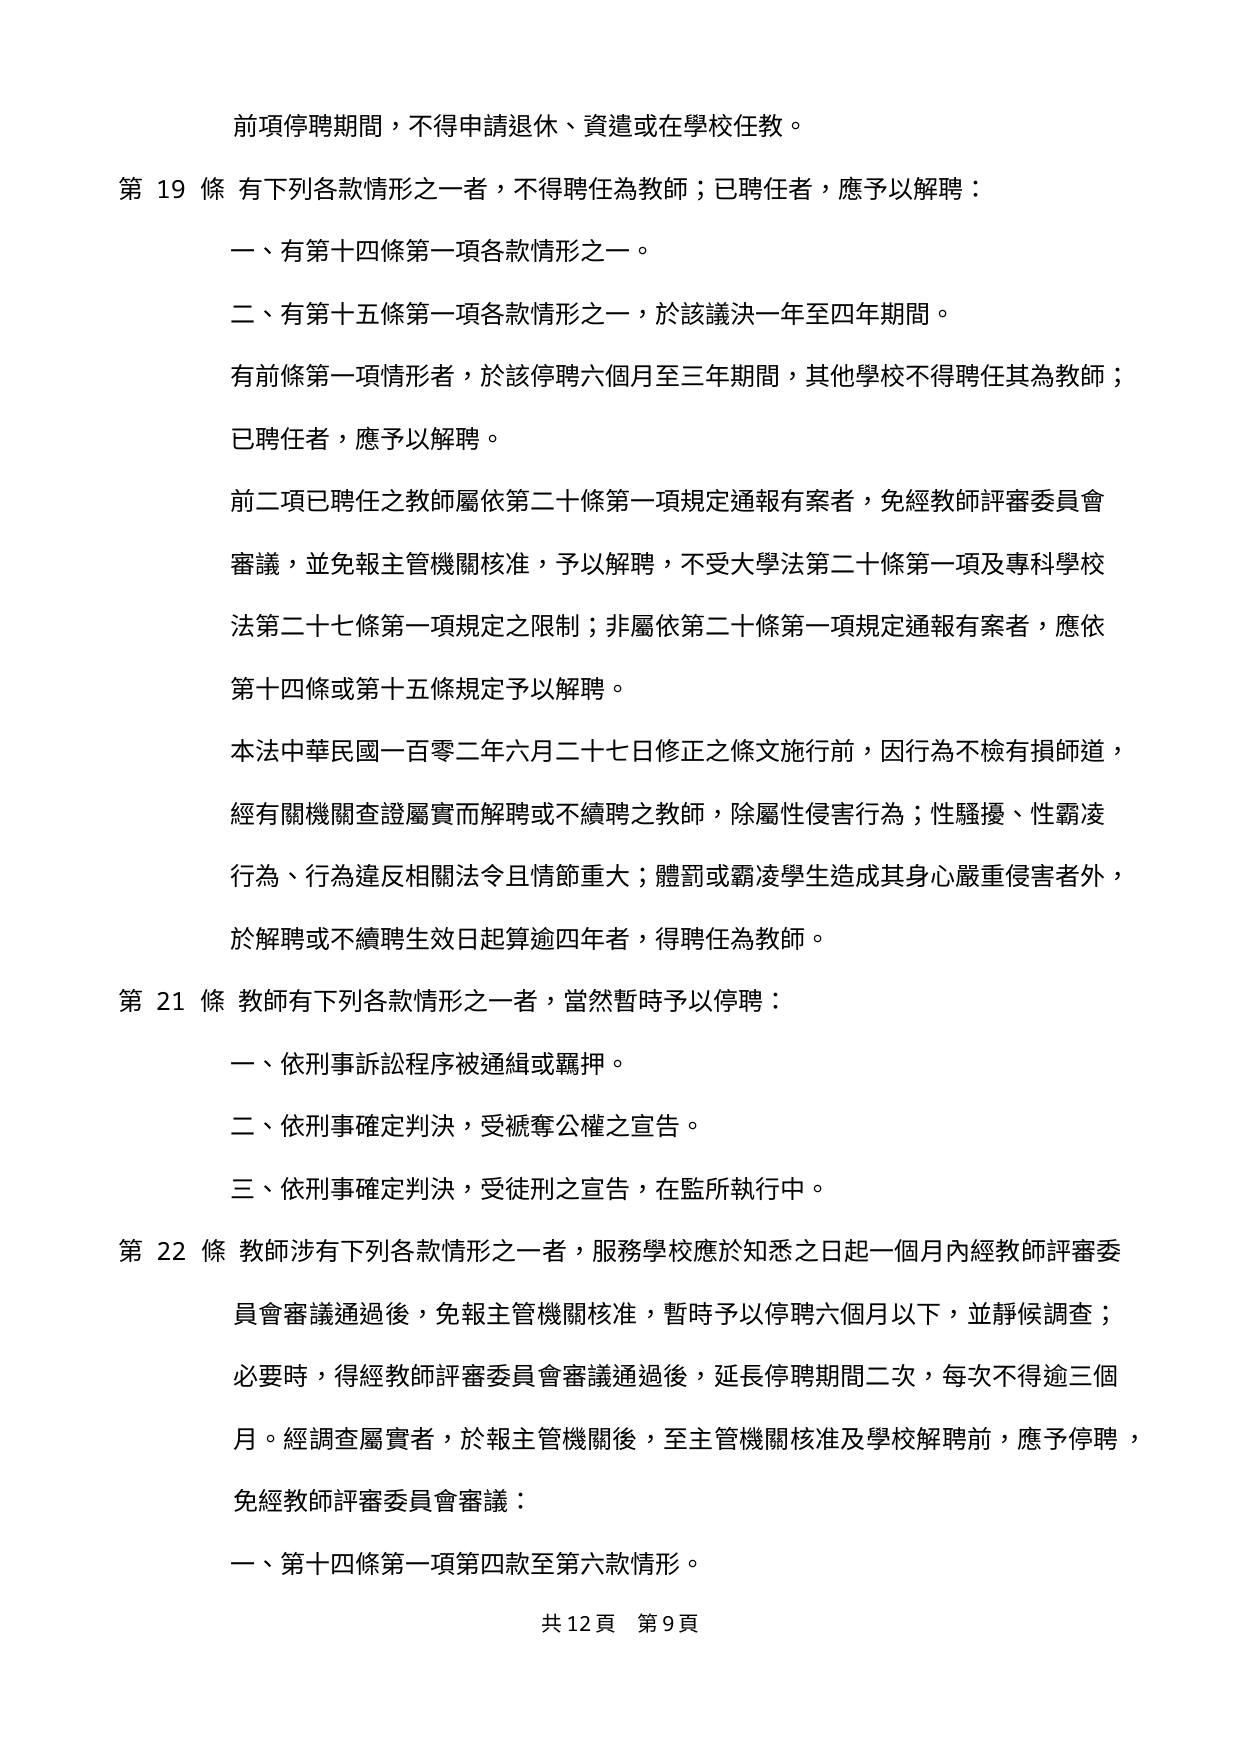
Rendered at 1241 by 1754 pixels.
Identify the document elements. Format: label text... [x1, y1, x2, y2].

text 本法中華民國一百零二年六月二十七日修正之條文施行前，因行為不檢有損師道，經有關機關查證屬實而解聘或不續聘之教師，除屬性侵害行為；性騷擾、性霸凌行為、行為違反相關法令且情節重大；體罰或霸凌學生造成其身心嚴重侵害者外，於解聘或不續聘生效日起算逾四年者，得聘任為教師。 [230, 708, 1122, 958]
text 一、第十四條第一項第四款至第六款情形。 [118, 1521, 1122, 1583]
text 第 21 條 教師有下列各款情形之一者，當然暫時予以停聘： [118, 958, 1122, 1021]
text 第 22 條 教師涉有下列各款情形之一者，服務學校應於知悉之日起一個月內經教師評審委員會審議通過後，免報主管機關核准，暫時予以停聘六個月以下，並靜候調查；必要時，得經教師評審委員會審議通過後，延長停聘期間二次，每次不得逾三個月。經調查屬實者，於報主管機關後，至主管機關核准及學校解聘前，應予停聘，免經教師評審委員會審議： [118, 1208, 1122, 1521]
text 二、依刑事確定判決，受褫奪公權之宣告。 [118, 1083, 1122, 1146]
text 第 19 條 有下列各款情形之一者，不得聘任為教師；已聘任者，應予以解聘： [118, 146, 1122, 208]
text 前二項已聘任之教師屬依第二十條第一項規定通報有案者，免經教師評審委員會審議，並免報主管機關核准，予以解聘，不受大學法第二十條第一項及專科學校法第二十七條第一項規定之限制；非屬依第二十條第一項規定通報有案者，應依第十四條或第十五條規定予以解聘。 [230, 458, 1122, 708]
text 二、有第十五條第一項各款情形之一，於該議決一年至四年期間。 [118, 271, 1122, 333]
text 一、依刑事訴訟程序被通緝或羈押。 [118, 1021, 1122, 1083]
text 三、依刑事確定判決，受徒刑之宣告，在監所執行中。 [118, 1146, 1122, 1208]
text 一、有第十四條第一項各款情形之一。 [118, 208, 1122, 271]
text 有前條第一項情形者，於該停聘六個月至三年期間，其他學校不得聘任其為教師；已聘任者，應予以解聘。 [230, 333, 1122, 458]
text 前項停聘期間，不得申請退休、資遣或在學校任教。 [118, 83, 1122, 146]
